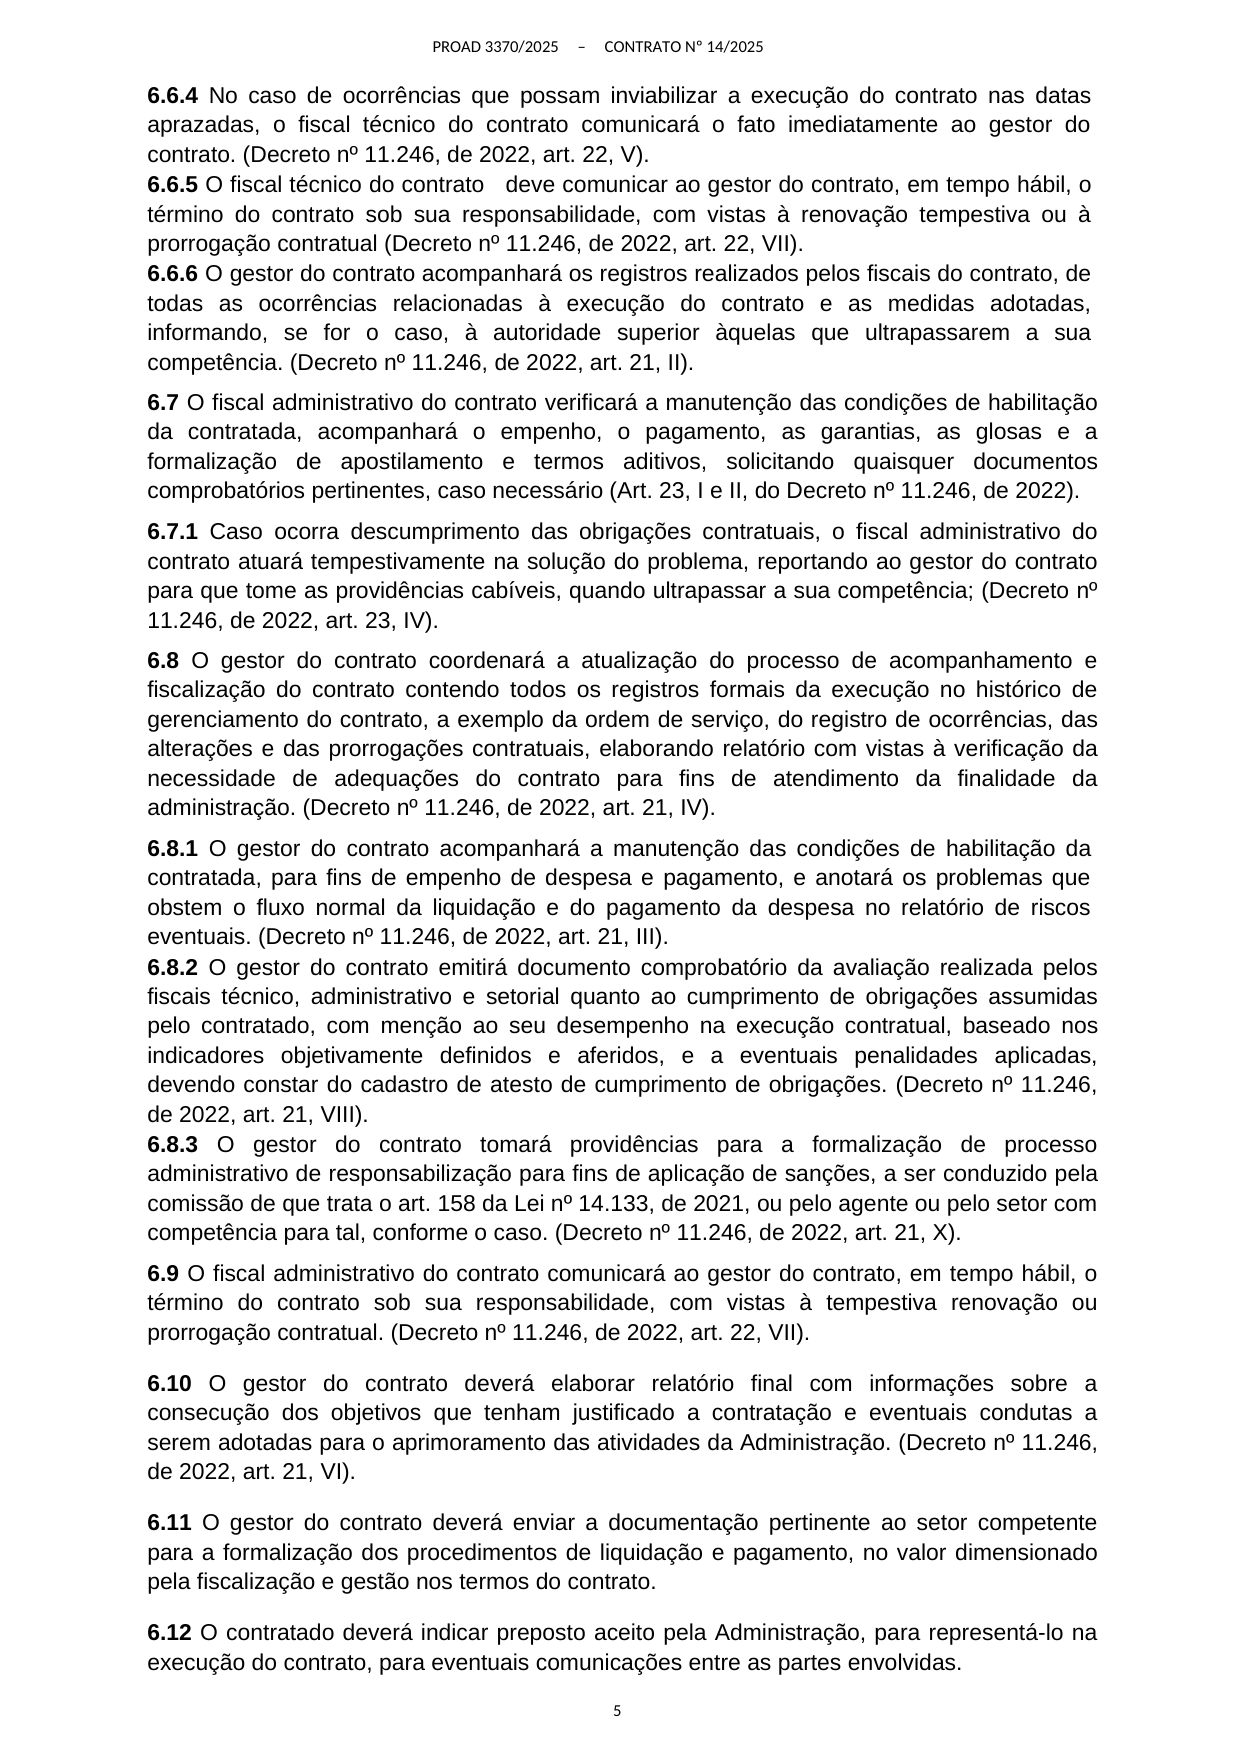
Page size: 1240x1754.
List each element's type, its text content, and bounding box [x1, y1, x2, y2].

text 6.12 O contratado deverá indicar preposto aceito pela Administração, para representá-lo na execução do contrato, para eventuais comunicações entre as partes envolvidas. [147, 1619, 1098, 1675]
text 6.7.1 Caso ocorra descumprimento das obrigações contratuais, o fiscal administrativo do contrato atuará tempestivamente na solução do problema, reportando ao gestor do contrato para que tome as providências cabíveis, quando ultrapassar a sua competência; (Decreto nº 11.246, de 2022, art. 23, IV). [147, 518, 1098, 633]
text 6.8.1 O gestor do contrato acompanhará a manutenção das condições de habilitação da contratada, para fins de empenho de despesa e pagamento, e anotará os problemas que obstem o fluxo normal da liquidação e do pagamento da despesa no relatório de riscos eventuais. (Decreto nº 11.246, de 2022, art. 21, III). [147, 835, 1092, 950]
text 6.6.6 O gestor do contrato acompanhará os registros realizados pelos fiscais do contrato, de todas as ocorrências relacionadas à execução do contrato e as medidas adotadas, informando, se for o caso, à autoridade superior àquelas que ultrapassarem a sua competência. (Decreto nº 11.246, de 2022, art. 21, II). [147, 260, 1092, 375]
text 6.7 O fiscal administrativo do contrato verificará a manutenção das condições de habilitação da contratada, acompanhará o empenho, o pagamento, as garantias, as glosas e a formalização de apostilamento e termos aditivos, solicitando quaisquer documentos comprobatórios pertinentes, caso necessário (Art. 23, I e II, do Decreto nº 11.246, de 2022). [147, 389, 1098, 503]
text 6.6.4 No caso de ocorrências que possam inviabilizar a execução do contrato nas datas aprazadas, o fiscal técnico do contrato comunicará o fato imediatamente ao gestor do contrato. (Decreto nº 11.246, de 2022, art. 22, V). [147, 82, 1091, 167]
text 6.8.3 O gestor do contrato tomará providências para a formalização de processo administrativo de responsabilização para fins de aplicação de sanções, a ser conduzido pela comissão de que trata o art. 158 da Lei nº 14.133, de 2021, ou pelo agente ou pelo setor com competência para tal, conforme o caso. (Decreto nº 11.246, de 2022, art. 21, X). [147, 1131, 1098, 1246]
text 6.8.2 O gestor do contrato emitirá documento comprobatório da avaliação realizada pelos fiscais técnico, administrativo e setorial quanto ao cumprimento de obrigações assumidas pelo contratado, com menção ao seu desempenho na execução contratual, baseado nos indicadores objetivamente definidos e aferidos, e a eventuais penalidades aplicadas, devendo constar do cadastro de atesto de cumprimento de obrigações. (Decreto nº 11.246, de 2022, art. 21, VIII). [147, 953, 1098, 1127]
text 6.6.5 O fiscal técnico do contrato deve comunicar ao gestor do contrato, em tempo hábil, o término do contrato sob sua responsabilidade, com vistas à renovação tempestiva ou à prorrogação contratual (Decreto nº 11.246, de 2022, art. 22, VII). [147, 171, 1092, 256]
text 6.11 O gestor do contrato deverá enviar a documentação pertinente ao setor competente para a formalização dos procedimentos de liquidação e pagamento, no valor dimensionado pela fiscalização e gestão nos termos do contrato. [147, 1509, 1098, 1594]
text 6.9 O fiscal administrativo do contrato comunicará ao gestor do contrato, em tempo hábil, o término do contrato sob sua responsabilidade, com vistas à tempestiva renovação ou prorrogação contratual. (Decreto nº 11.246, de 2022, art. 22, VII). [147, 1259, 1098, 1345]
text 6.10 O gestor do contrato deverá elaborar relatório final com informações sobre a consecução dos objetivos que tenham justificado a contratação e eventuais condutas a serem adotadas para o aprimoramento das atividades da Administração. (Decreto nº 11.246, de 2022, art. 21, VI). [147, 1369, 1098, 1484]
text 6.8 O gestor do contrato coordenará a atualização do processo de acompanhamento e fiscalização do contrato contendo todos os registros formais da execução no histórico de gerenciamento do contrato, a exemplo da ordem de serviço, do registro de ocorrências, das alterações e das prorrogações contratuais, elaborando relatório com vistas à verificação da necessidade de adequações do contrato para fins de atendimento da finalidade da administração. (Decreto nº 11.246, de 2022, art. 21, IV). [147, 647, 1098, 821]
